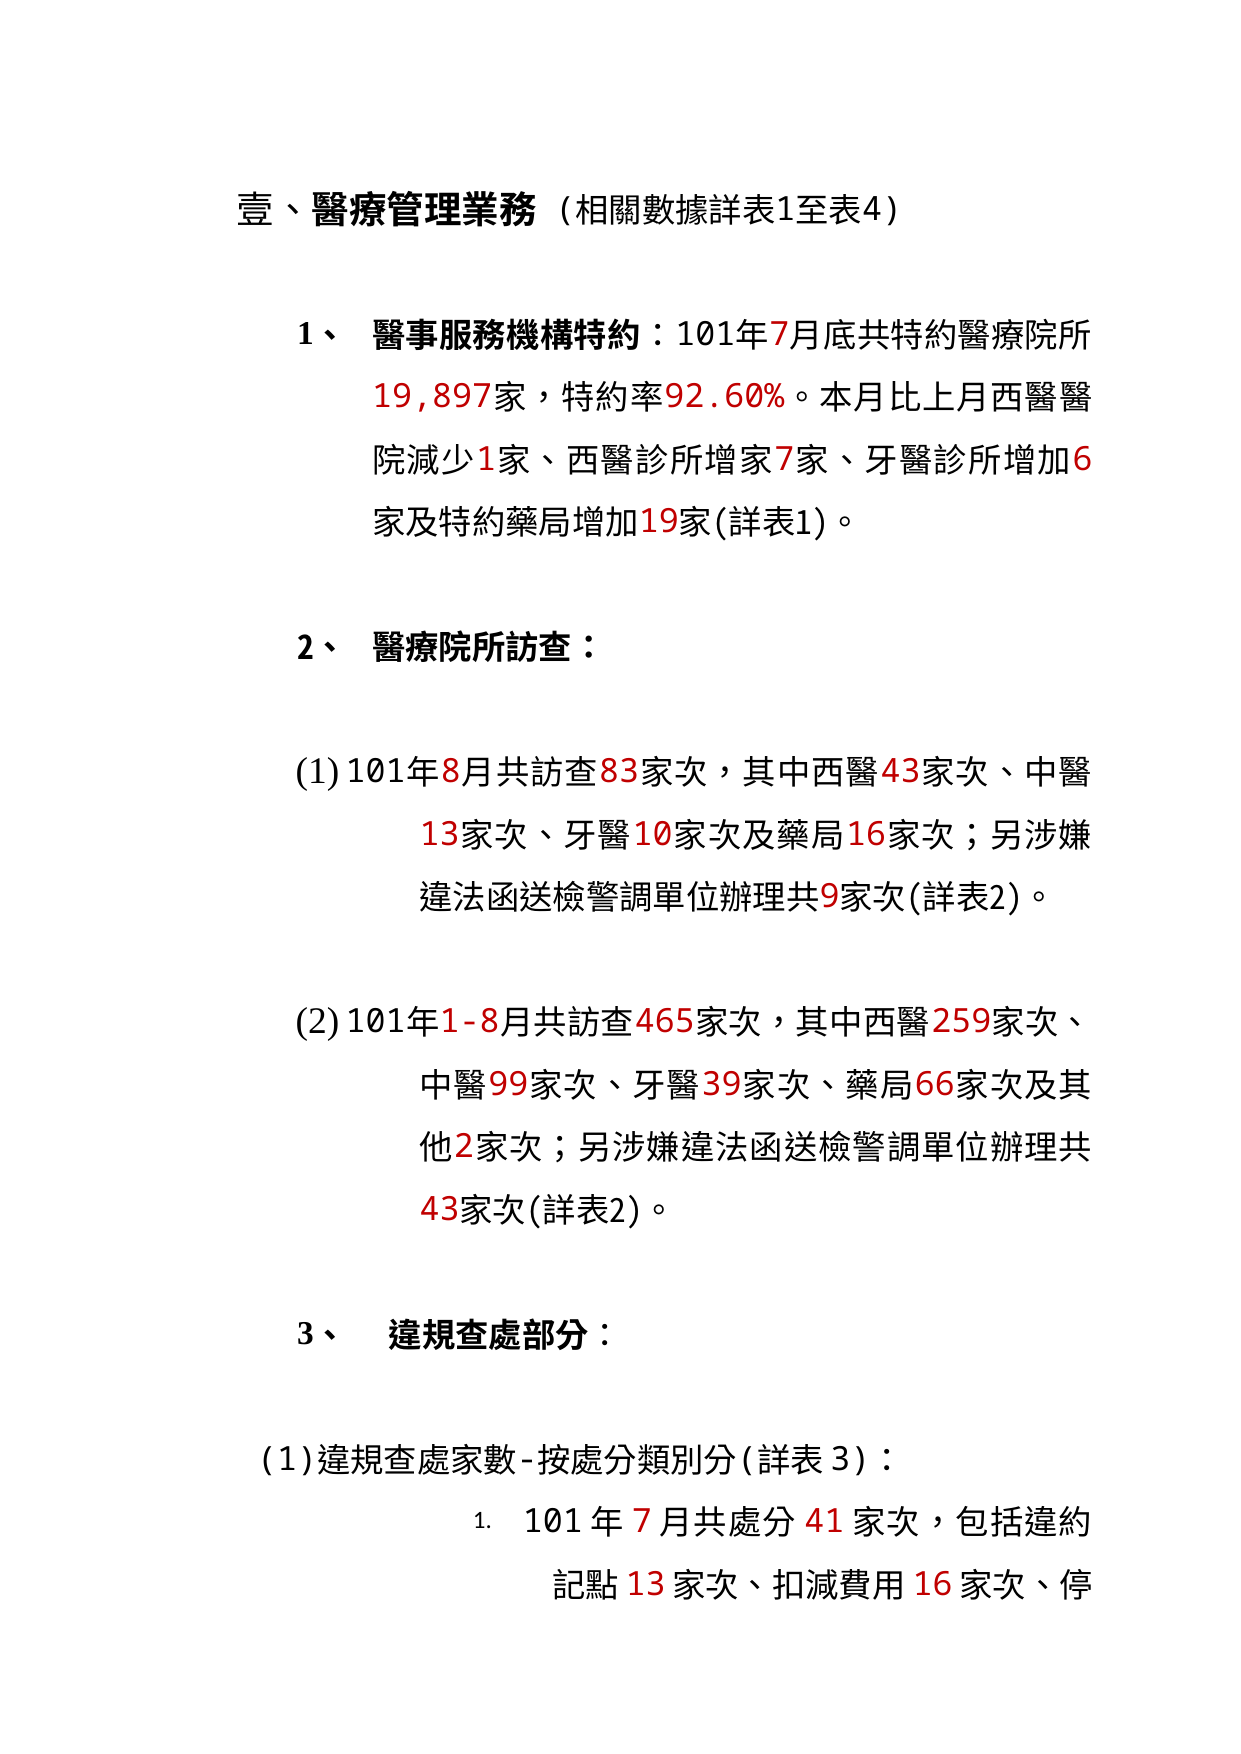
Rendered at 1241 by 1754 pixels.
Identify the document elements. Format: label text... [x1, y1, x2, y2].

list 醫事服務機構特約：101年7月底共特約醫療院所19,897家，特約率92.60%。本月比上月西醫醫院減少1家、西醫診所增家7家、牙醫診所增加6家及特約藥局增加19家(詳表1)。 [297, 291, 1093, 541]
list 違規查處部分： [297, 1291, 1093, 1353]
list 醫療管理業務 (相關數據詳表1至表4) [236, 166, 1087, 228]
list 醫療院所訪查： [297, 603, 1093, 666]
list 101年8月共訪查83家次，其中西醫43家次、中醫13家次、牙醫10家次及藥局16家次；另涉嫌違法函送檢警調單位辦理共9家次(詳表2)。 [295, 728, 1093, 916]
list 101年1-8月共訪查465家次，其中西醫259家次、中醫99家次、牙醫39家次、藥局66家次及其他2家次；另涉嫌違法函送檢警調單位辦理共43家次(詳表2)。 [295, 978, 1093, 1228]
list 違規查處家數-按處分類別分(詳表3)： [257, 1416, 1093, 1478]
list 101年7月共處分41家次，包括違約記點13家次、扣減費用16家次、停 [473, 1478, 1093, 1603]
